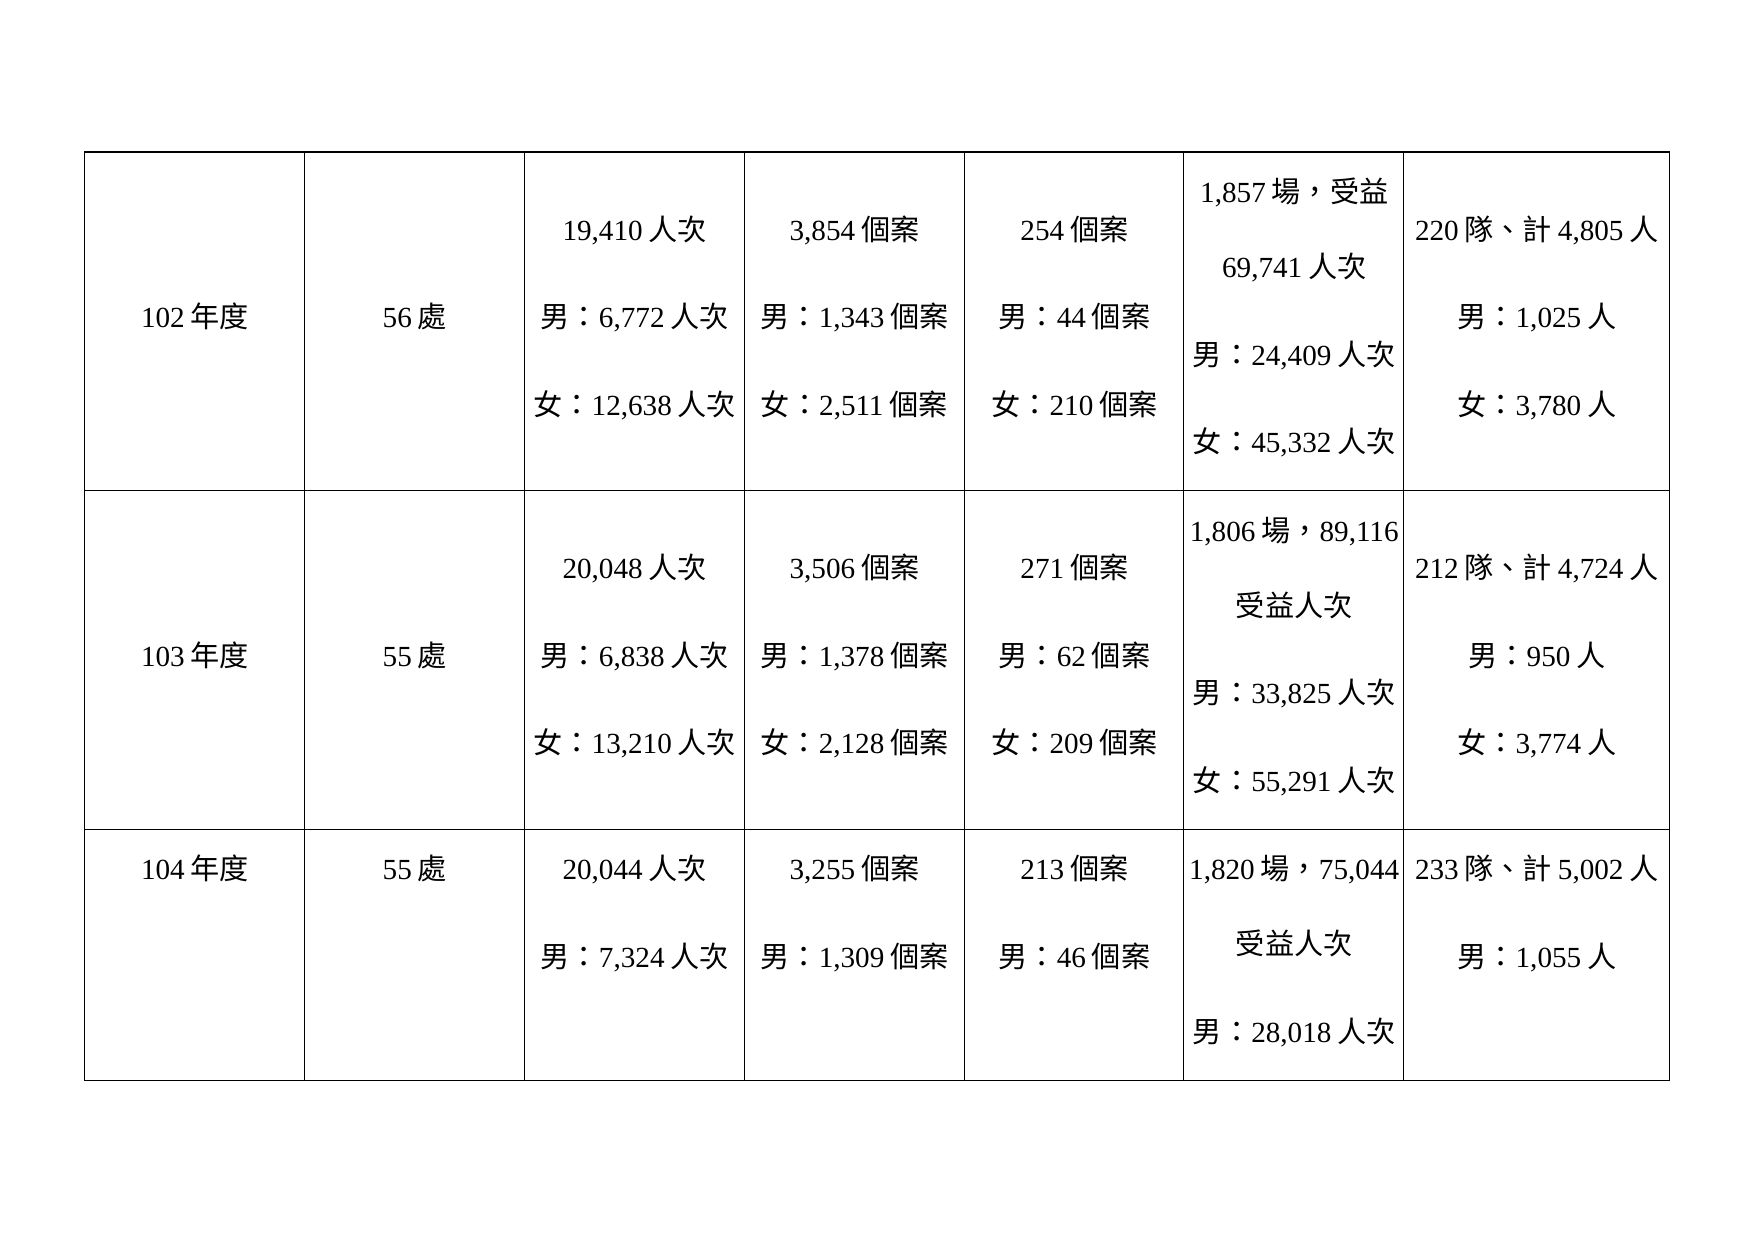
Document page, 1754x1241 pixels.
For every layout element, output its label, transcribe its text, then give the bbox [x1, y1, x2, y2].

table_cell 19,410人次 男：6,772人次 女：12,638人次 [525, 153, 744, 490]
table_cell 1,820場，75,044受益人次 男：28,018人次 [1184, 830, 1403, 1079]
table_cell 213個案 男：46個案 [965, 830, 1183, 1079]
table_cell 20,048人次 男：6,838人次 女：13,210人次 [525, 491, 744, 828]
table_cell 102年度 [85, 153, 304, 490]
table_cell 254個案 男：44個案 女：210個案 [965, 153, 1183, 490]
table_cell 233隊、計5,002人 男：1,055人 [1404, 830, 1669, 1079]
table_cell 1,806場，89,116受益人次 男：33,825人次 女：55,291人次 [1184, 491, 1403, 828]
table_cell 3,255個案 男：1,309個案 [745, 830, 964, 1079]
table_cell 271個案 男：62個案 女：209個案 [965, 491, 1183, 828]
table_cell 3,854個案 男：1,343個案 女：2,511個案 [745, 153, 964, 490]
table_cell 1,857場，受益69,741人次 男：24,409人次 女：45,332人次 [1184, 153, 1403, 490]
table_cell 55處 [305, 830, 524, 1079]
table_cell 103年度 [85, 491, 304, 828]
table_cell 212隊、計4,724人 男：950人 女：3,774人 [1404, 491, 1669, 828]
table_cell 104年度 [85, 830, 304, 1079]
table_cell 20,044人次 男：7,324人次 [525, 830, 744, 1079]
table_cell 56處 [305, 153, 524, 490]
table_cell 3,506個案 男：1,378個案 女：2,128個案 [745, 491, 964, 828]
table_cell 220隊、計4,805人 男：1,025人 女：3,780人 [1404, 153, 1669, 490]
table_cell 55處 [305, 491, 524, 828]
